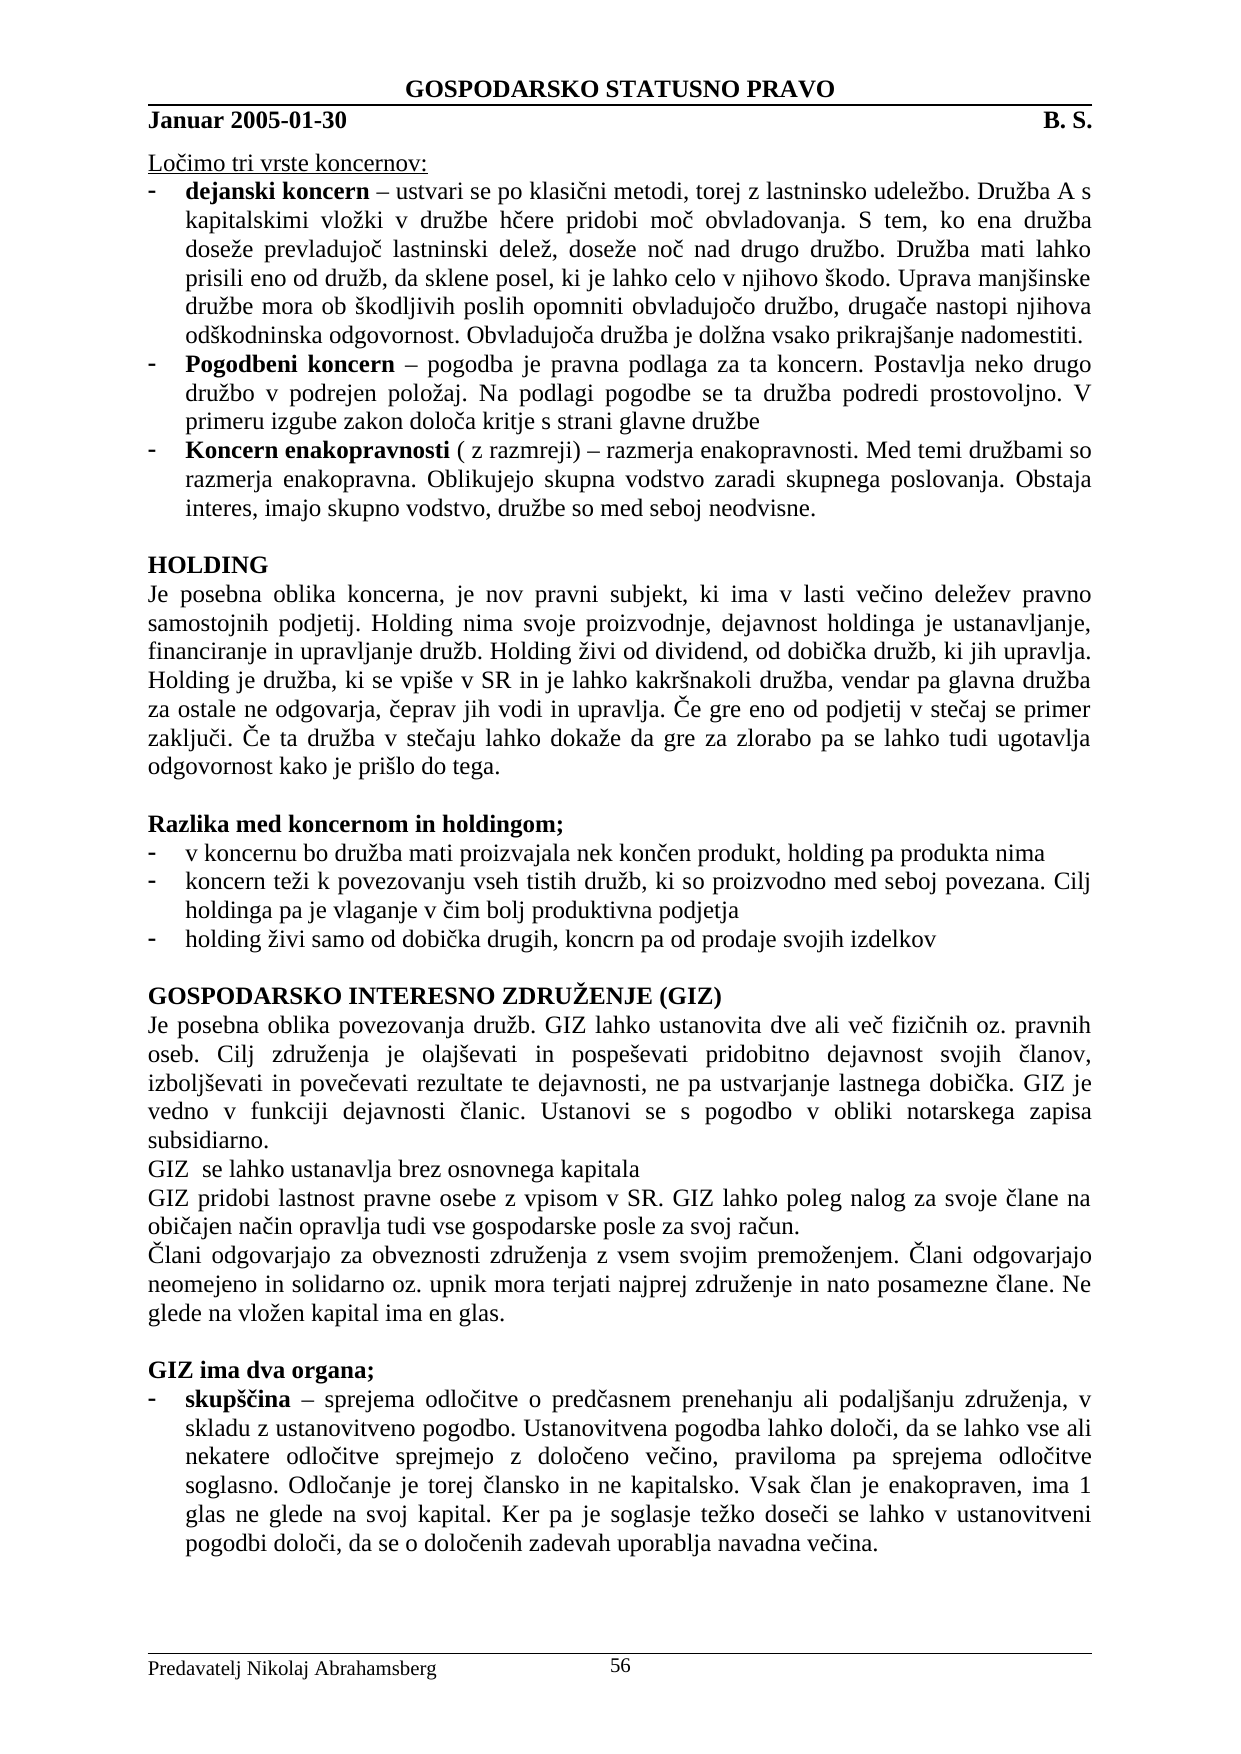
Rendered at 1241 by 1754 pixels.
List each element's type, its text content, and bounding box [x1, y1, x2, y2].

text Člani odgovarjajo za obveznosti združenja z vsem svojim premoženjem. Člani odgovarjajo neomejeno in solidarno oz. upnik mora terjati najprej združenje in nato posamezne člane. Ne glede na vložen kapital ima en glas. [148, 1240, 1092, 1326]
text GOSPODARSKO INTERESNO ZDRUŽENJE (GIZ) [148, 981, 1092, 1010]
list skupščina – sprejema odločitve o predčasnem prenehanju ali podaljšanju združenja, v skladu z ustanovitveno pogodbo. Ustanovitvena pogodba lahko določi, da se lahko vse ali nekatere odločitve sprejmejo z določeno večino, praviloma pa sprejema odločitve soglasno. Odločanje je torej člansko in ne kapitalsko. Vsak član je enakopraven, ima 1 glas ne glede na svoj kapital. Ker pa je soglasje težko doseči se lahko v ustanovitveni pogodbi določi, da se o določenih zadevah uporablja navadna večina. [148, 1384, 1092, 1556]
text Je posebna oblika koncerna, je nov pravni subjekt, ki ima v lasti večino deležev pravno samostojnih podjetij. Holding nima svoje proizvodnje, dejavnost holdinga je ustanavljanje, financiranje in upravljanje družb. Holding živi od dividend, od dobička družb, ki jih upravlja. Holding je družba, ki se vpiše v SR in je lahko kakršnakoli družba, vendar pa glavna družba za ostale ne odgovarja, čeprav jih vodi in upravlja. Če gre eno od podjetij v stečaj se primer zaključi. Če ta družba v stečaju lahko dokaže da gre za zlorabo pa se lahko tudi ugotavlja odgovornost kako je prišlo do tega. [148, 579, 1092, 780]
text GIZ ima dva organa; [148, 1355, 1092, 1384]
text GIZ pridobi lastnost pravne osebe z vpisom v SR. GIZ lahko poleg nalog za svoje člane na običajen način opravlja tudi vse gospodarske posle za svoj račun. [148, 1183, 1092, 1240]
list koncern teži k povezovanju vseh tistih družb, ki so proizvodno med seboj povezana. Cilj holdinga pa je vlaganje v čim bolj produktivna podjetja [148, 866, 1092, 924]
list holding živi samo od dobička drugih, koncrn pa od prodaje svojih izdelkov [148, 924, 1092, 953]
text HOLDING [148, 550, 1092, 579]
list Pogodbeni koncern – pogodba je pravna podlaga za ta koncern. Postavlja neko drugo družbo v podrejen položaj. Na podlagi pogodbe se ta družba podredi prostovoljno. V primeru izgube zakon določa kritje s strani glavne družbe [148, 349, 1092, 435]
list dejanski koncern – ustvari se po klasični metodi, torej z lastninsko udeležbo. Družba A s kapitalskimi vložki v družbe hčere pridobi moč obvladovanja. S tem, ko ena družba doseže prevladujoč lastninski delež, doseže noč nad drugo družbo. Družba mati lahko prisili eno od družb, da sklene posel, ki je lahko celo v njihovo škodo. Uprava manjšinske družbe mora ob škodljivih poslih opomniti obvladujočo družbo, drugače nastopi njihova odškodninska odgovornost. Obvladujoča družba je dolžna vsako prikrajšanje nadomestiti. [148, 176, 1092, 349]
list Koncern enakopravnosti ( z razmreji) – razmerja enakopravnosti. Med temi družbami so razmerja enakopravna. Oblikujejo skupna vodstvo zaradi skupnega poslovanja. Obstaja interes, imajo skupno vodstvo, družbe so med seboj neodvisne. [148, 435, 1092, 521]
text Je posebna oblika povezovanja družb. GIZ lahko ustanovita dve ali več fizičnih oz. pravnih oseb. Cilj združenja je olajševati in pospeševati pridobitno dejavnost svojih članov, izboljševati in povečevati rezultate te dejavnosti, ne pa ustvarjanje lastnega dobička. GIZ je vedno v funkciji dejavnosti članic. Ustanovi se s pogodbo v obliki notarskega zapisa subsidiarno. [148, 1010, 1092, 1154]
text Ločimo tri vrste koncernov: [148, 148, 1092, 176]
text Razlika med koncernom in holdingom; [148, 809, 1092, 838]
text GIZ se lahko ustanavlja brez osnovnega kapitala [148, 1154, 1092, 1183]
list v koncernu bo družba mati proizvajala nek končen produkt, holding pa produkta nima [148, 838, 1092, 866]
